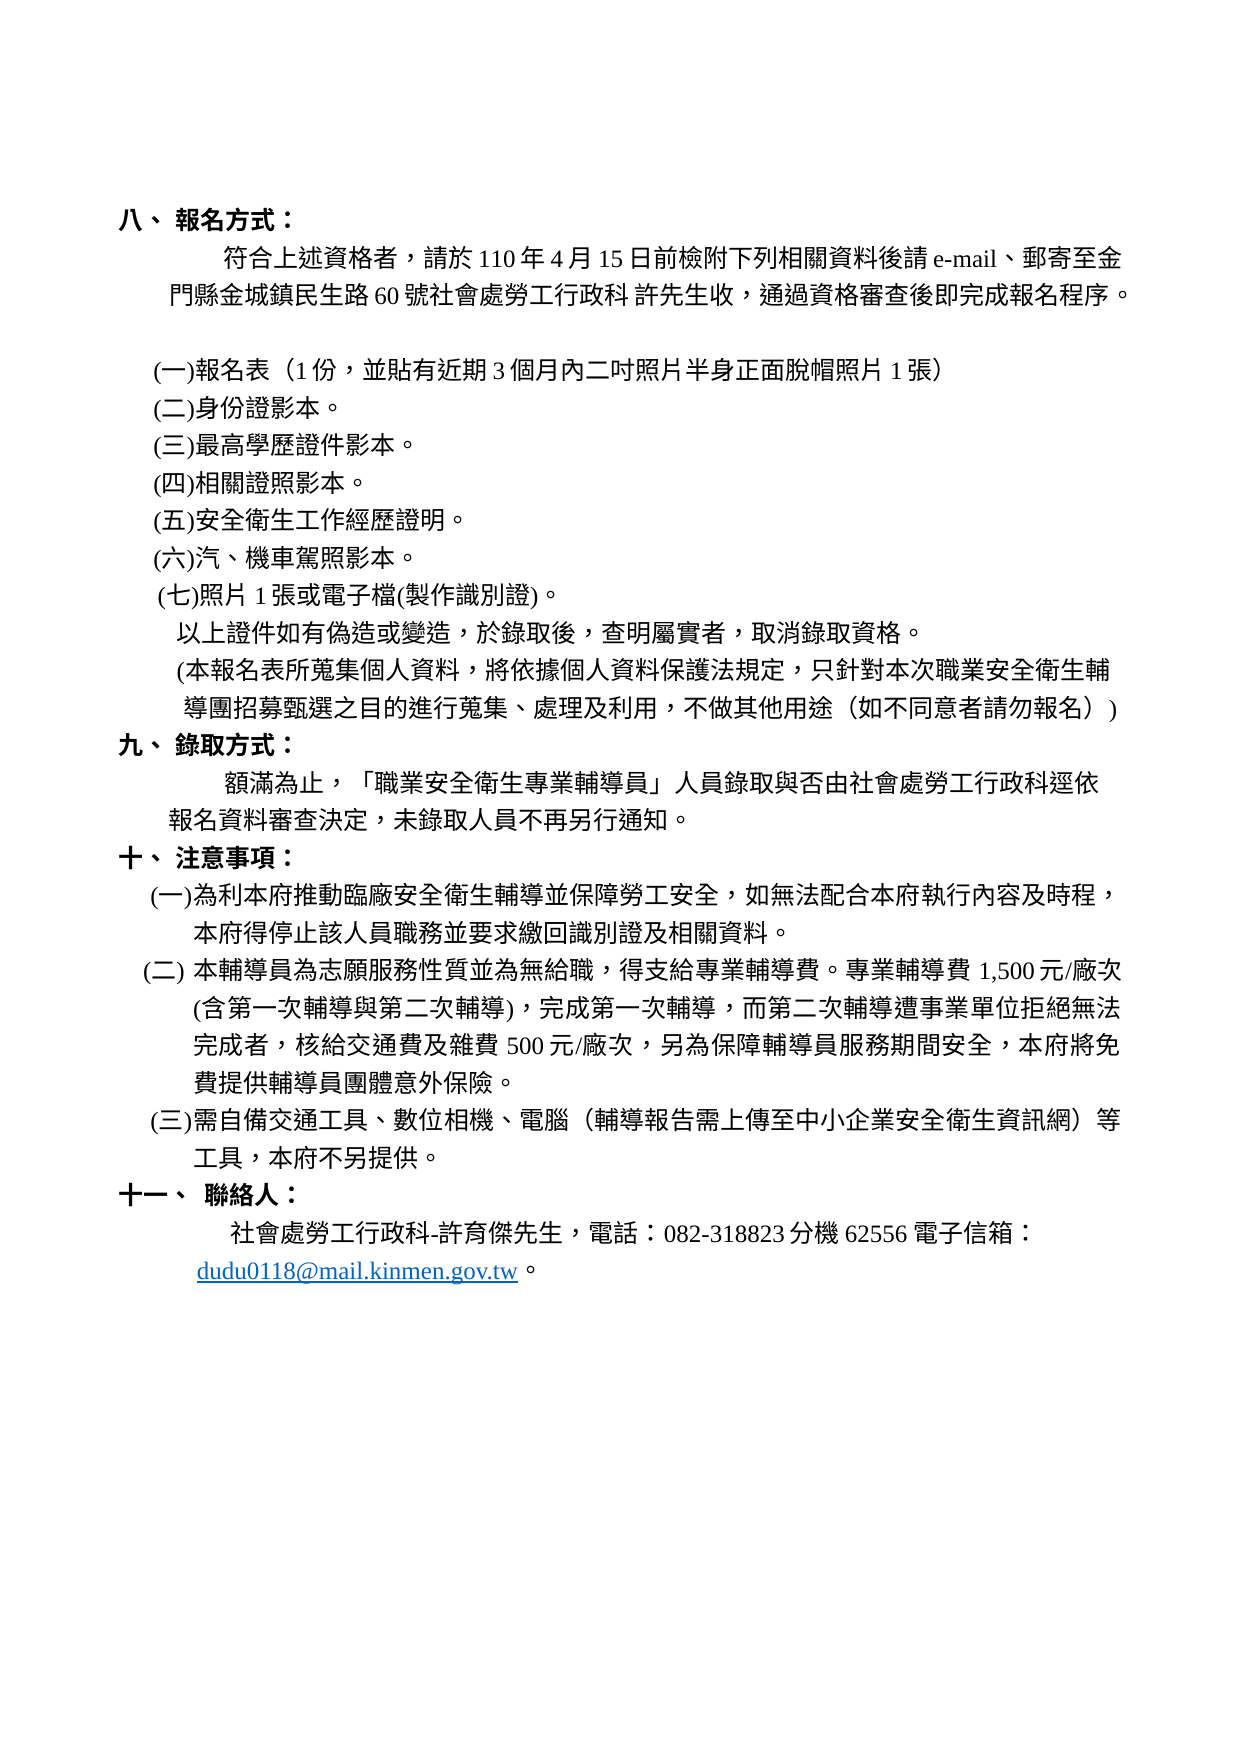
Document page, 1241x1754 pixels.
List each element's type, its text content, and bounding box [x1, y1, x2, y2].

list 額滿為止，「職業安全衛生專業輔導員」人員錄取與否由社會處勞工行政科逕依報名資料審查決定，未錄取人員不再另行通知。 [168, 756, 1122, 831]
text (本報名表所蒐集個人資料，將依據個人資料保護法規定，只針對本次職業安全衛生輔導團招募甄選之目的進行蒐集、處理及利用，不做其他用途（如不同意者請勿報名）) [176, 644, 1122, 719]
list 錄取方式： [118, 719, 1122, 756]
list 報名方式： [118, 194, 1122, 231]
text 以上證件如有偽造或變造，於錄取後，查明屬實者，取消錄取資格。 [118, 606, 1122, 644]
text (一)報名表（1份，並貼有近期3個月內二吋照片半身正面脫帽照片1張） [118, 344, 1122, 381]
text (二)身份證影本。 [118, 381, 1122, 419]
list 為利本府推動臨廠安全衛生輔導並保障勞工安全，如無法配合本府執行內容及時程，本府得停止該人員職務並要求繳回識別證及相關資料。 [150, 869, 1122, 944]
text (四)相關證照影本。 [118, 456, 1122, 494]
list 注意事項： [118, 831, 1122, 869]
text (三)最高學歷證件影本。 [118, 419, 1122, 456]
text 社會處勞工行政科-許育傑先生，電話：082-318823分機62556 電子信箱：dudu0118@mail.kinmen.gov.tw。 [197, 1206, 1122, 1281]
text (七)照片1張或電子檔(製作識別證)。 [118, 569, 1122, 606]
list 需自備交通工具、數位相機、電腦（輔導報告需上傳至中小企業安全衛生資訊網）等工具，本府不另提供。 [150, 1094, 1122, 1169]
text 符合上述資格者，請於110年4月15日前檢附下列相關資料後請e-mail、郵寄至金門縣金城鎮民生路60號社會處勞工行政科 許先生收，通過資格審查後即完成報名程序。 [169, 231, 1122, 344]
text (五)安全衛生工作經歷證明。 [118, 494, 1122, 531]
list 聯絡人： [118, 1169, 1122, 1206]
list 本輔導員為志願服務性質並為無給職，得支給專業輔導費。專業輔導費1,500元/廠次(含第一次輔導與第二次輔導)，完成第一次輔導，而第二次輔導遭事業單位拒絕無法完成者，核給交通費及雜費500元/廠次，另為保障輔導員服務期間安全，本府將免費提供輔導員團體意外保險。 [143, 944, 1122, 1094]
text (六)汽、機車駕照影本。 [118, 531, 1122, 569]
